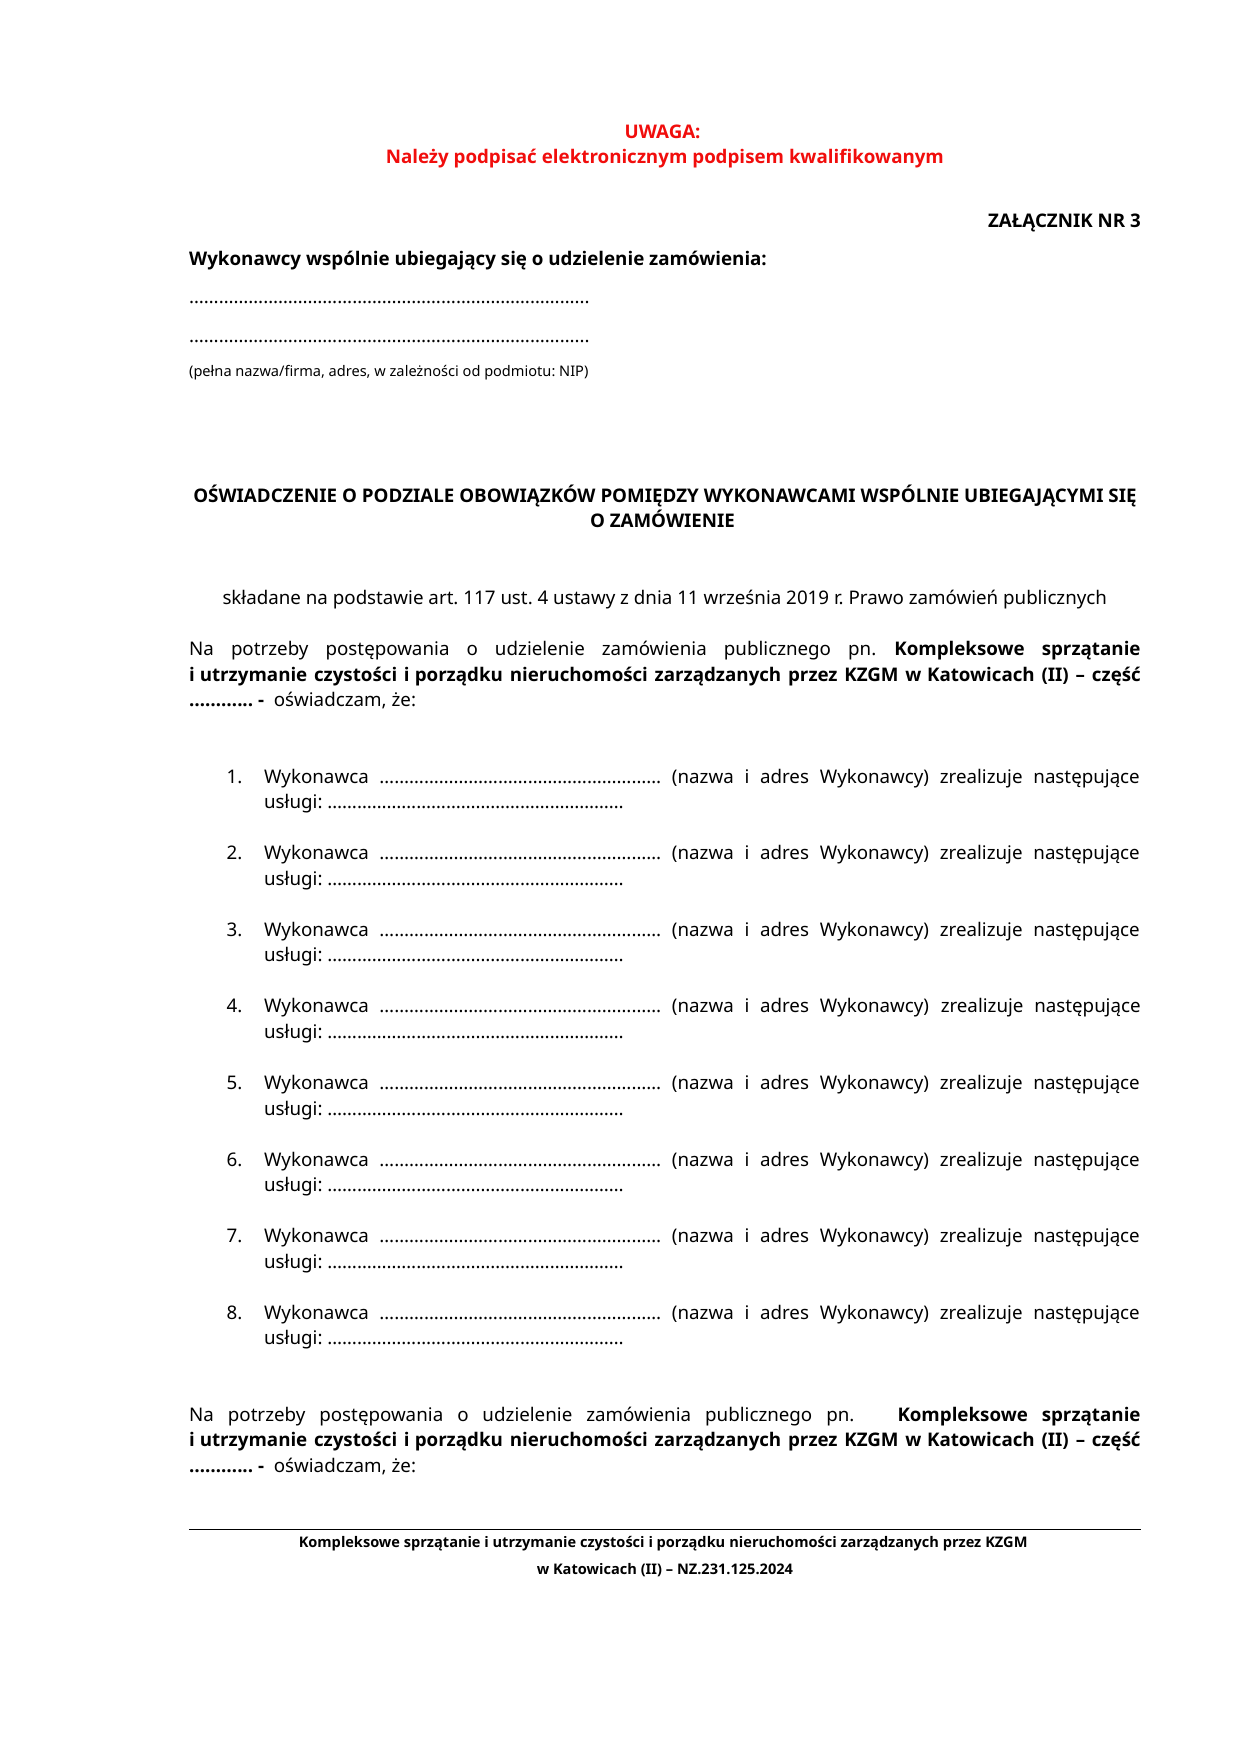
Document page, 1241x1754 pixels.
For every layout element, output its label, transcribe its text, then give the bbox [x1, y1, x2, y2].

list Wykonawca ………………………………………………… (nazwa i adres Wykonawcy) zrealizuje następujące usługi: …………………………………………………… [226, 1299, 1141, 1350]
list Wykonawca ………………………………………………… (nazwa i adres Wykonawcy) zrealizuje następujące usługi: …………………………………………………… [226, 916, 1141, 967]
list Wykonawca ………………………………………………… (nazwa i adres Wykonawcy) zrealizuje następujące usługi: …………………………………………………… [226, 1146, 1141, 1197]
text OŚWIADCZENIE O PODZIALE OBOWIĄZKÓW POMIĘDZY WYKONAWCAMI WSPÓLNIE UBIEGAJĄCYMI SIĘ O ZAMÓWIENIE [189, 482, 1141, 533]
list Wykonawca ………………………………………………… (nazwa i adres Wykonawcy) zrealizuje następujące usługi: …………………………………………………… [226, 763, 1141, 814]
text ……………………………………………………………………... [189, 284, 1141, 309]
text (pełna nazwa/firma, adres, w zależności od podmiotu: NIP) [189, 360, 1141, 380]
list Wykonawca ………………………………………………… (nazwa i adres Wykonawcy) zrealizuje następujące usługi: …………………………………………………… [226, 1222, 1141, 1273]
text składane na podstawie art. 117 ust. 4 ustawy z dnia 11 września 2019 r. Prawo zamówień publicznych [189, 584, 1141, 610]
text ……………………………………………………………………... [189, 322, 1141, 348]
text Na potrzeby postępowania o udzielenie zamówienia publicznego pn. Kompleksowe sprzątanie i utrzymanie czystości i porządku nieruchomości zarządzanych przez KZGM w Katowicach (II) – część ………... - oświadczam, że: [189, 635, 1141, 712]
text Na potrzeby postępowania o udzielenie zamówienia publicznego pn. Kompleksowe sprzątanie i utrzymanie czystości i porządku nieruchomości zarządzanych przez KZGM w Katowicach (II) – część ………... - oświadczam, że: [189, 1401, 1141, 1478]
text Wykonawcy wspólnie ubiegający się o udzielenie zamówienia: [189, 246, 1141, 271]
text UWAGA: [189, 118, 1141, 144]
list Wykonawca ………………………………………………… (nazwa i adres Wykonawcy) zrealizuje następujące usługi: …………………………………………………… [226, 839, 1141, 891]
list Wykonawca ………………………………………………… (nazwa i adres Wykonawcy) zrealizuje następujące usługi: …………………………………………………… [226, 993, 1141, 1044]
list Wykonawca ………………………………………………… (nazwa i adres Wykonawcy) zrealizuje następujące usługi: …………………………………………………… [226, 1069, 1141, 1120]
text ZAŁĄCZNIK NR 3 [189, 207, 1141, 233]
text Należy podpisać elektronicznym podpisem kwalifikowanym [189, 144, 1141, 169]
